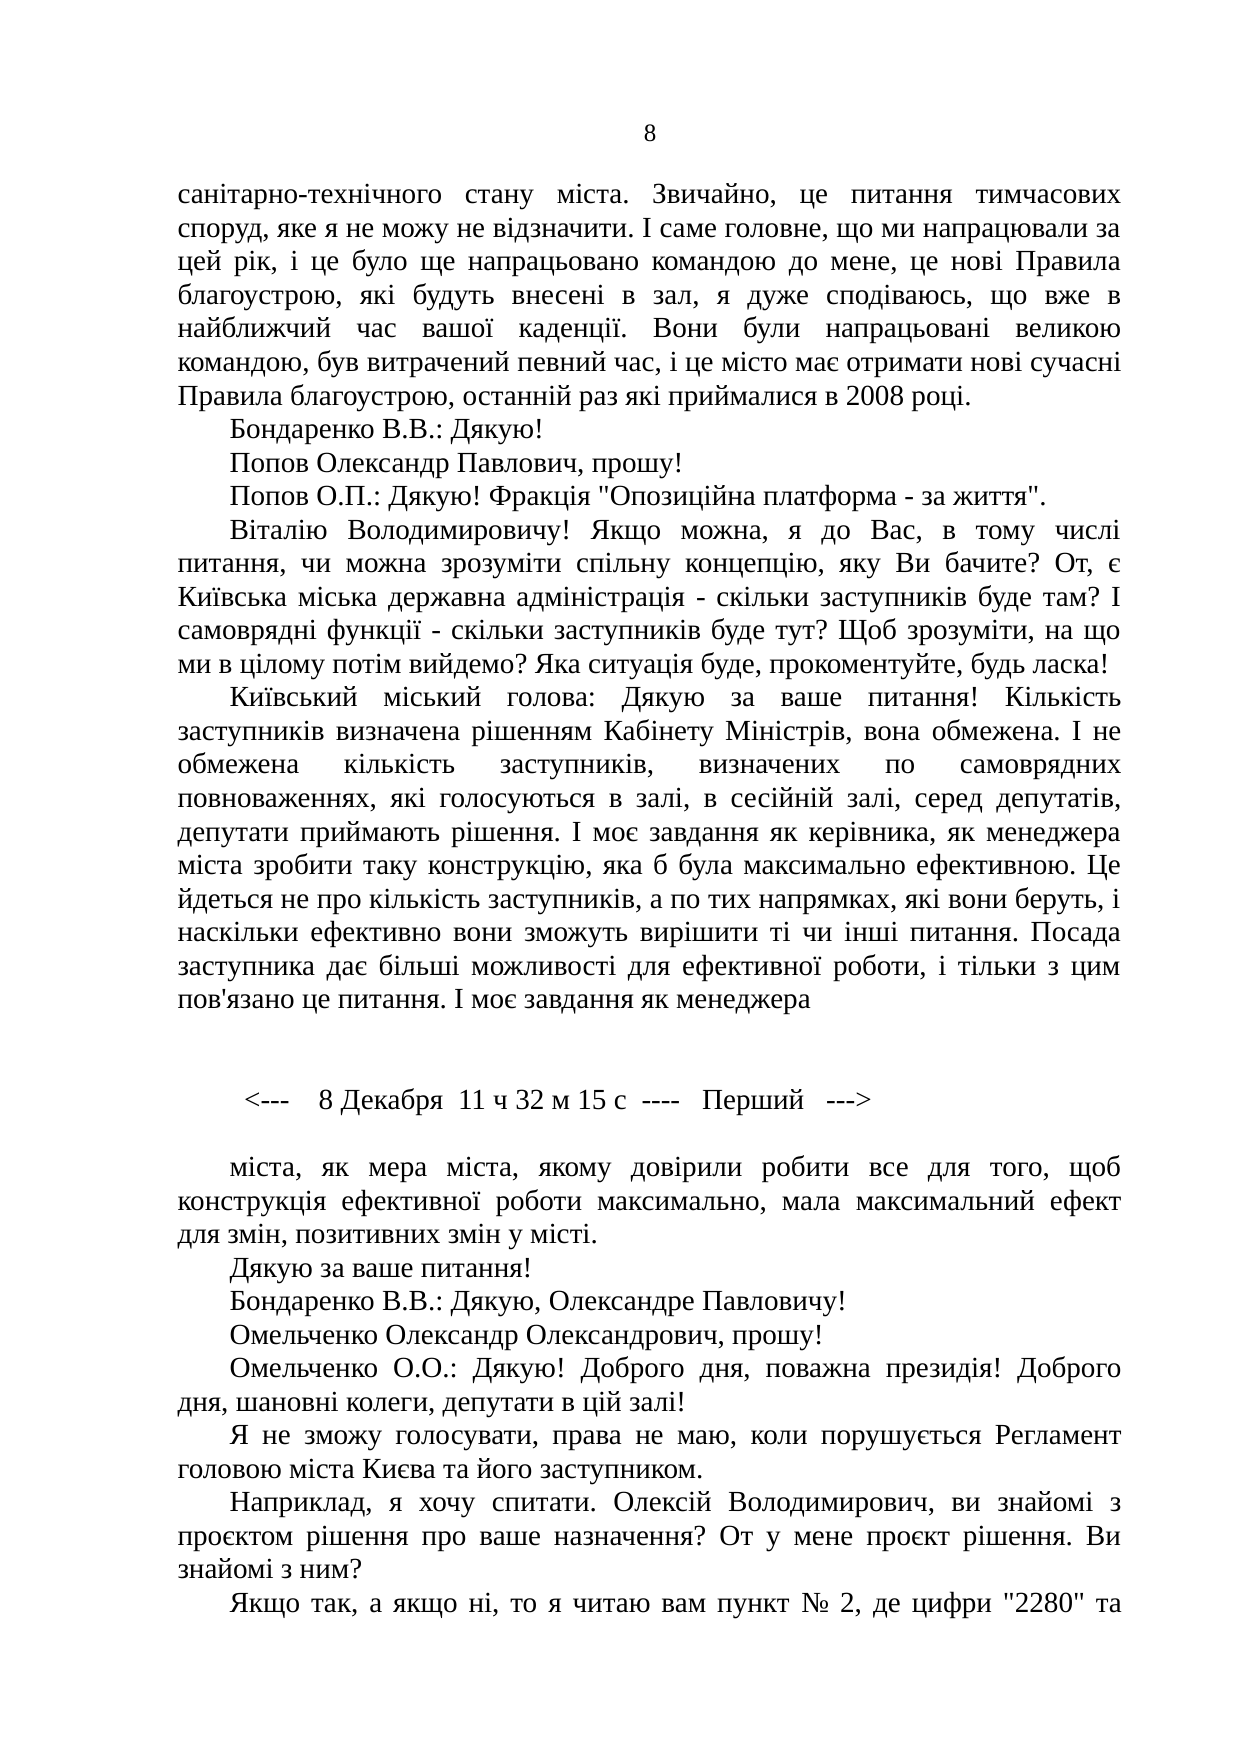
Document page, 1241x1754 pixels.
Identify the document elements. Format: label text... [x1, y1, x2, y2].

text Наприклад, я хочу спитати. Олексій Володимирович, ви знайомі з проєктом рішення про ваше назначення? От у мене проєкт рішення. Ви знайомі з ним? [177, 1484, 1122, 1585]
text Омельченко Олександр Олександрович, прошу! [177, 1317, 1122, 1350]
text санітарно-технічного стану міста. Звичайно, це питання тимчасових споруд, яке я не можу не відзначити. І саме головне, що ми напрацювали за цей рік, і це було ще напрацьовано командою до мене, це нові Правила благоустрою, які будуть внесені в зал, я дуже сподіваюсь, що вже в найближчий час вашої каденції. Вони були напрацьовані великою командою, був витрачений певний час, і це місто має отримати нові сучасні Правила благоустрою, останній раз які приймалися в 2008 році. [177, 176, 1122, 411]
text Я не зможу голосувати, права не маю, коли порушується Регламент головою міста Києва та його заступником. [177, 1417, 1122, 1484]
text Омельченко О.О.: Дякую! Доброго дня, поважна президія! Доброго дня, шановні колеги, депутати в цій залі! [177, 1350, 1122, 1417]
text Дякую за ваше питання! [177, 1250, 1122, 1283]
text Бондаренко В.В.: Дякую! [177, 411, 1122, 445]
text Попов Олександр Павлович, прошу! [177, 445, 1122, 478]
text Бондаренко В.В.: Дякую, Олександре Павловичу! [177, 1283, 1122, 1317]
text <--- 8 Декабря 11 ч 32 м 15 с ---- Перший ---> [177, 1082, 1122, 1116]
text Попов О.П.: Дякую! Фракція "Опозиційна платформа - за життя". [177, 478, 1122, 512]
text Якщо так, а якщо ні, то я читаю вам пункт № 2, де цифри "2280" та [177, 1585, 1122, 1619]
text Київський міський голова: Дякую за ваше питання! Кількість заступників визначена рішенням Кабінету Міністрів, вона обмежена. І не обмежена кількість заступників, визначених по самоврядних повноваженнях, які голосуються в залі, в сесійній залі, серед депутатів, депутати приймають рішення. І моє завдання як керівника, як менеджера міста зробити таку конструкцію, яка б була максимально ефективною. Це йдеться не про кількість заступників, а по тих напрямках, які вони беруть, і наскільки ефективно вони зможуть вирішити ті чи інші питання. Посада заступника дає більші можливості для ефективної роботи, і тільки з цим пов'язано це питання. І моє завдання як менеджера [177, 679, 1122, 1015]
text Віталію Володимировичу! Якщо можна, я до Вас, в тому числі питання, чи можна зрозуміти спільну концепцію, яку Ви бачите? От, є Київська міська державна адміністрація - скільки заступників буде там? І самоврядні функції - скільки заступників буде тут? Щоб зрозуміти, на що ми в цілому потім вийдемо? Яка ситуація буде, прокоментуйте, будь ласка! [177, 512, 1122, 679]
text міста, як мера міста, якому довірили робити все для того, щоб конструкція ефективної роботи максимально, мала максимальний ефект для змін, позитивних змін у місті. [177, 1149, 1122, 1250]
